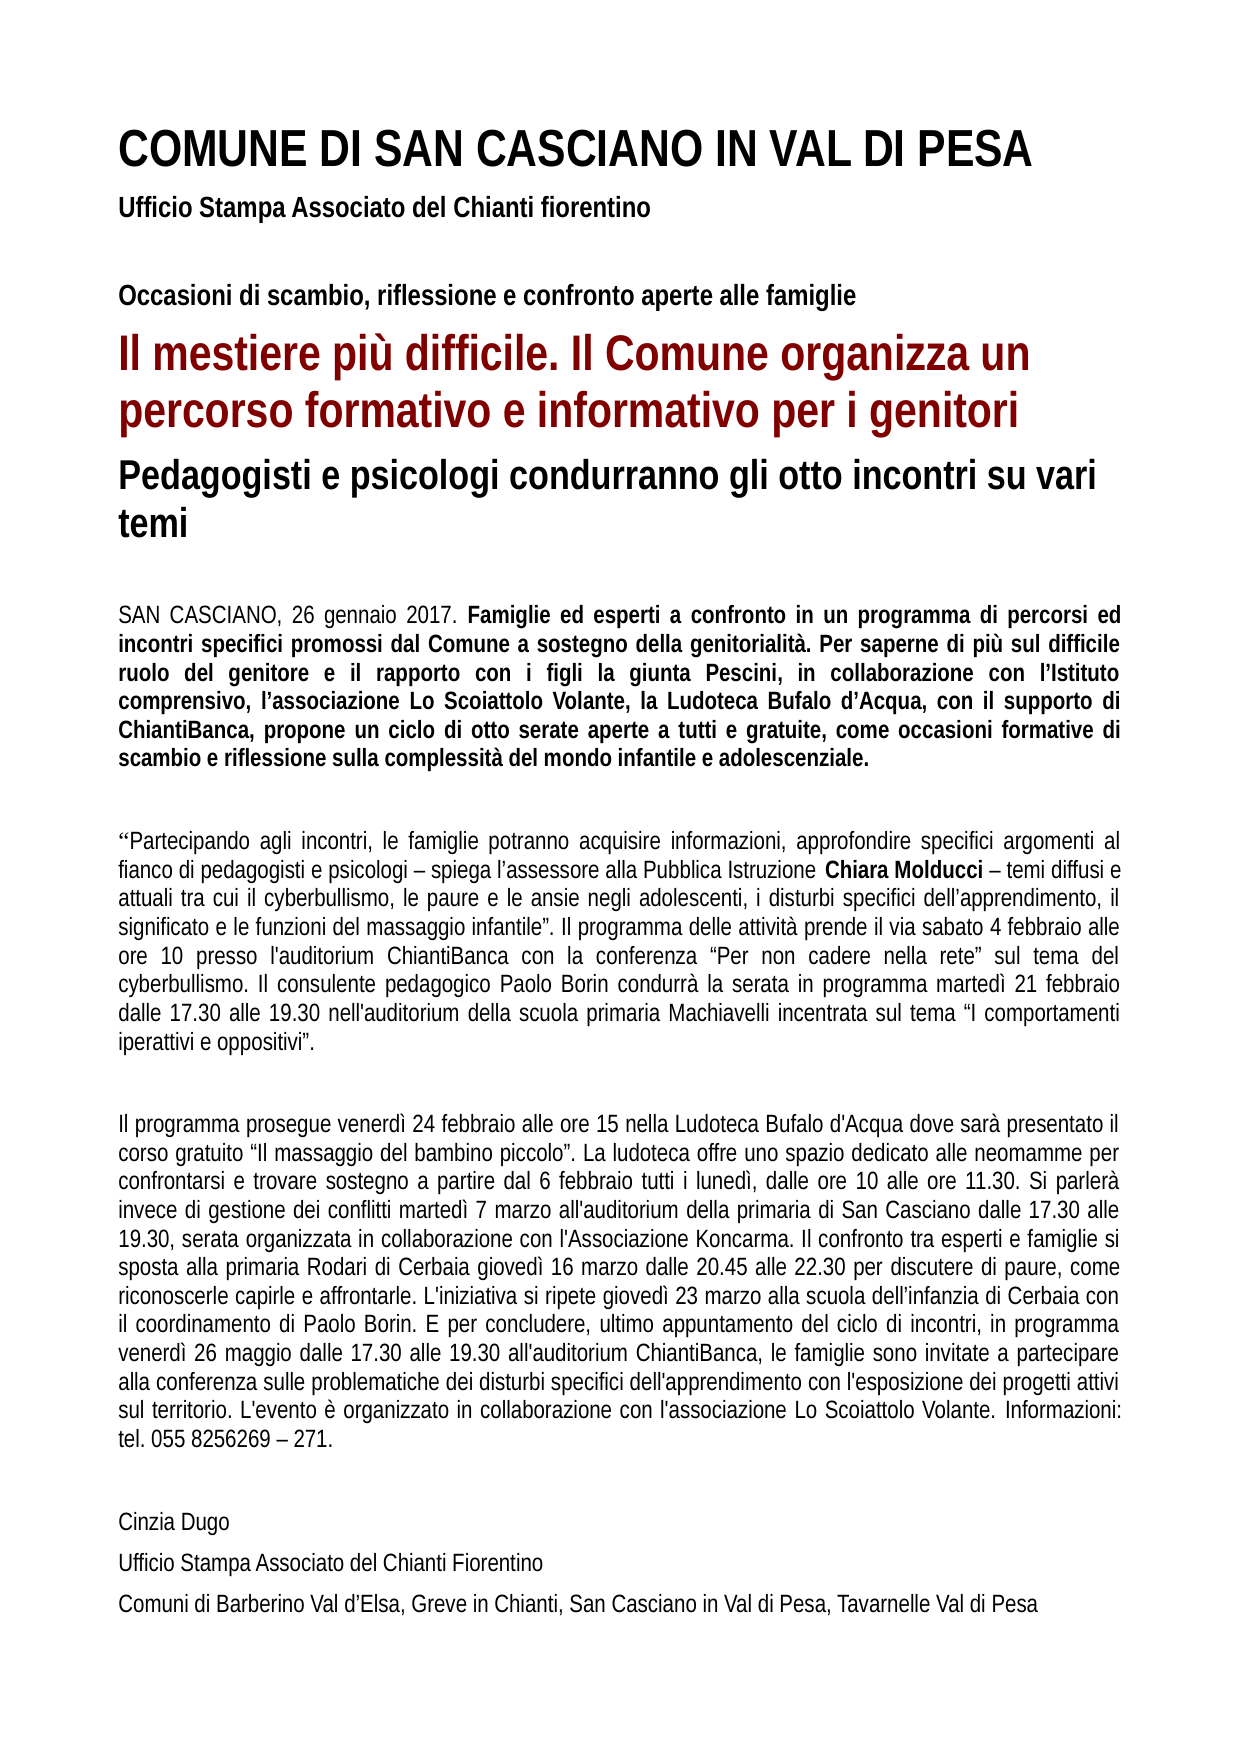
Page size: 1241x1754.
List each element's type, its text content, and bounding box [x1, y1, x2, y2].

text “Partecipando agli incontri, le famiglie potranno acquisire informazioni, approfondire specifici argomenti al fianco di pedagogisti e psicologi – spiega l’assessore alla Pubblica Istruzione Chiara Molducci – temi diffusi e attuali tra cui il cyberbullismo, le paure e le ansie negli adolescenti, i disturbi specifici dell’apprendimento, il significato e le funzioni del massaggio infantile”. Il programma delle attività prende il via sabato 4 febbraio alle ore 10 presso l'auditorium ChiantiBanca con la conferenza “Per non cadere nella rete” sul tema del cyberbullismo. Il consulente pedagogico Paolo Borin condurrà la serata in programma martedì 21 febbraio dalle 17.30 alle 19.30 nell'auditorium della scuola primaria Machiavelli incentrata sul tema “I comportamenti iperattivi e oppositivi”. [118, 826, 1122, 1055]
text Il mestiere più difficile. Il Comune organizza un percorso formativo e informativo per i genitori [118, 323, 1122, 438]
text COMUNE DI SAN CASCIANO IN VAL DI PESA [118, 118, 1122, 178]
text Il programma prosegue venerdì 24 febbraio alle ore 15 nella Ludoteca Bufalo d'Acqua dove sarà presentato il corso gratuito “Il massaggio del bambino piccolo”. La ludoteca offre uno spazio dedicato alle neomamme per confrontarsi e trovare sostegno a partire dal 6 febbraio tutti i lunedì, dalle ore 10 alle ore 11.30. Si parlerà invece di gestione dei conflitti martedì 7 marzo all'auditorium della primaria di San Casciano dalle 17.30 alle 19.30, serata organizzata in collaborazione con l'Associazione Koncarma. Il confronto tra esperti e famiglie si sposta alla primaria Rodari di Cerbaia giovedì 16 marzo dalle 20.45 alle 22.30 per discutere di paure, come riconoscerle capirle e affrontarle. L'iniziativa si ripete giovedì 23 marzo alla scuola dell’infanzia di Cerbaia con il coordinamento di Paolo Borin. E per concludere, ultimo appuntamento del ciclo di incontri, in programma venerdì 26 maggio dalle 17.30 alle 19.30 all'auditorium ChiantiBanca, le famiglie sono invitate a partecipare alla conferenza sulle problematiche dei disturbi specifici dell'apprendimento con l'esposizione dei progetti attivi sul territorio. L'evento è organizzato in collaborazione con l'associazione Lo Scoiattolo Volante. Informazioni: tel. 055 8256269 – 271. [118, 1109, 1122, 1453]
text Pedagogisti e psicologi condurranno gli otto incontri su vari temi [118, 451, 1122, 546]
text Occasioni di scambio, riflessione e confronto aperte alle famiglie [118, 278, 1122, 311]
text Ufficio Stampa Associato del Chianti fiorentino [118, 190, 1122, 224]
text Cinzia Dugo [118, 1506, 1122, 1535]
text Comuni di Barberino Val d’Elsa, Greve in Chianti, San Casciano in Val di Pesa, Tavarnelle Val di Pesa [118, 1589, 1122, 1617]
text Ufficio Stampa Associato del Chianti Fiorentino [118, 1548, 1122, 1576]
text SAN CASCIANO, 26 gennaio 2017. Famiglie ed esperti a confronto in un programma di percorsi ed incontri specifici promossi dal Comune a sostegno della genitorialità. Per saperne di più sul difficile ruolo del genitore e il rapporto con i figli la giunta Pescini, in collaborazione con l’Istituto comprensivo, l’associazione Lo Scoiattolo Volante, la Ludoteca Bufalo d’Acqua, con il supporto di ChiantiBanca, propone un ciclo di otto serate aperte a tutti e gratuite, come occasioni formative di scambio e riflessione sulla complessità del mondo infantile e adolescenziale. [118, 600, 1122, 772]
